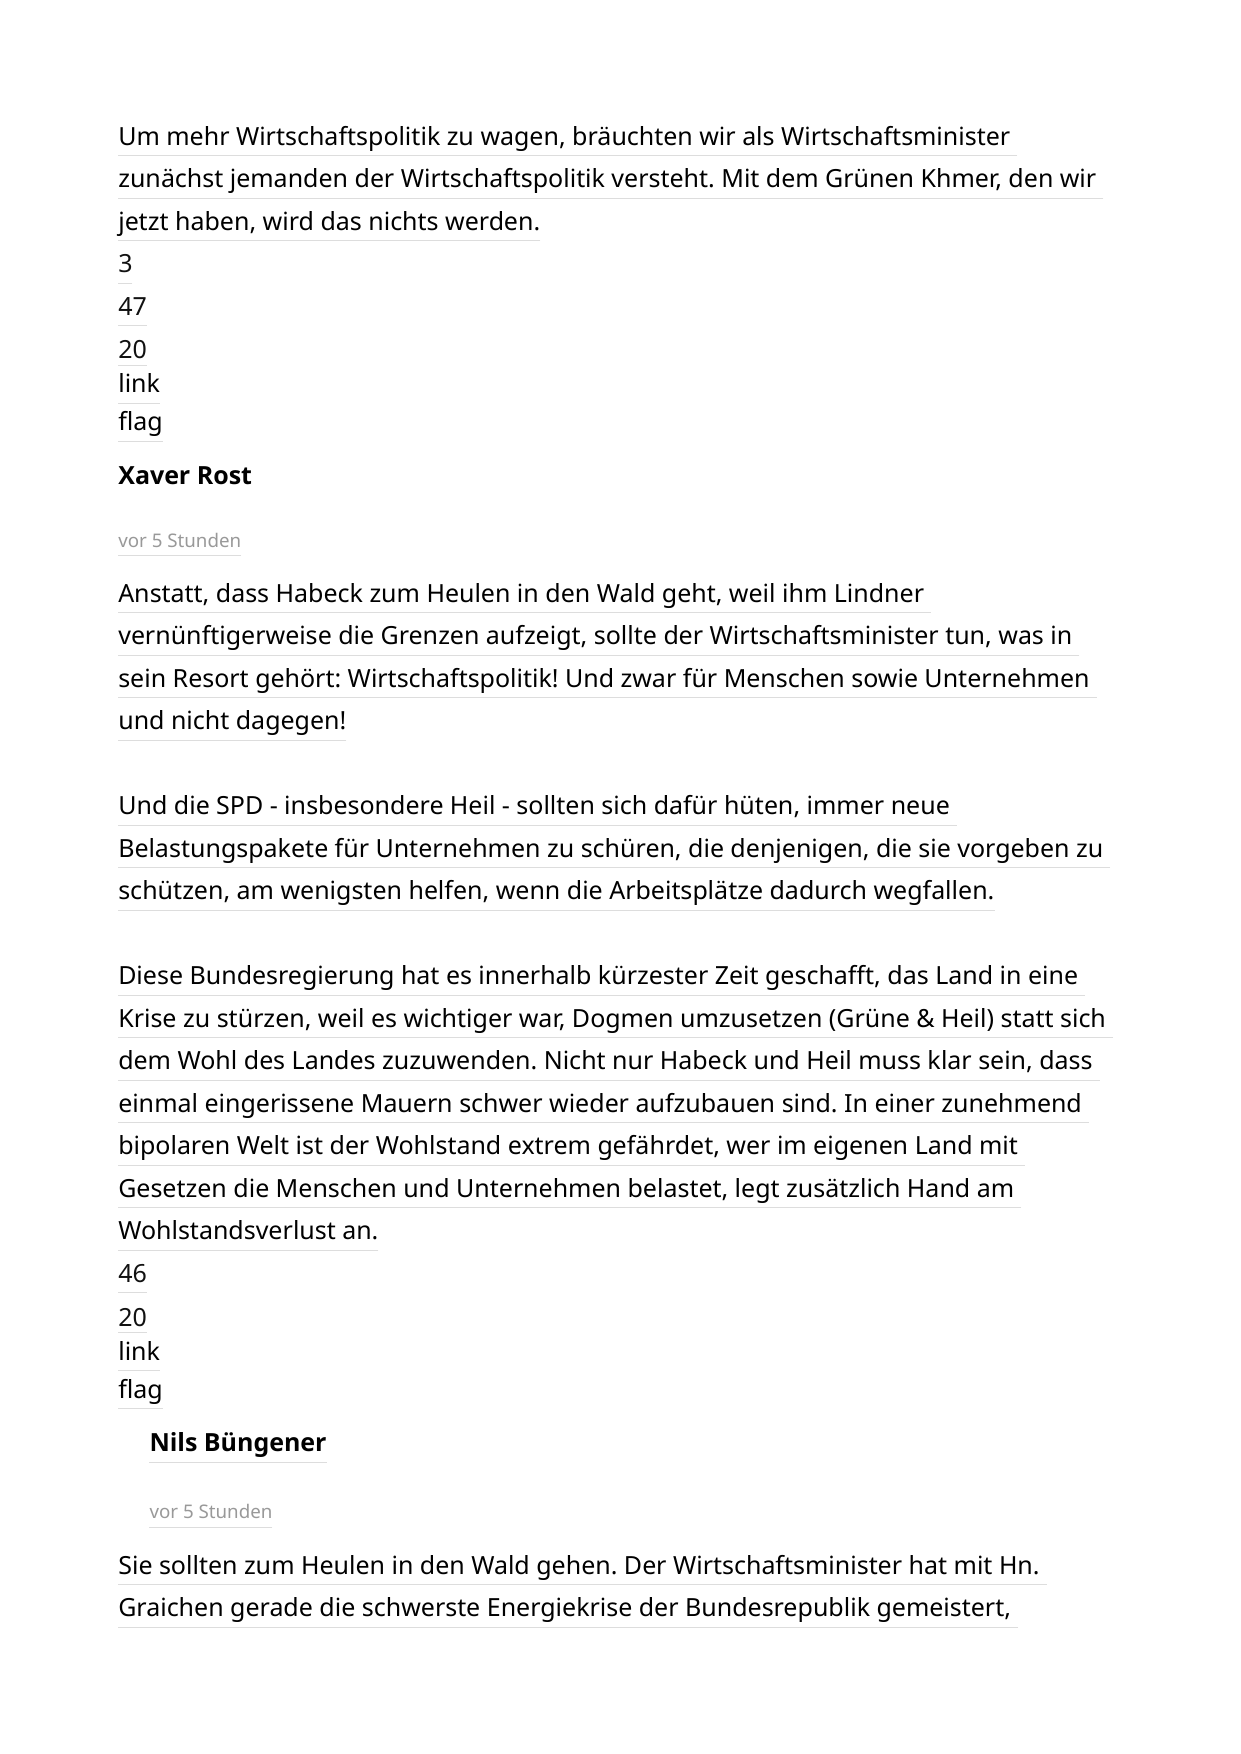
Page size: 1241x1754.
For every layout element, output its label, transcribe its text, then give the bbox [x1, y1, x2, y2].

text 3 [118, 246, 1122, 284]
text 20 [118, 331, 1122, 366]
text Nils Büngener [149, 1425, 1122, 1463]
text flag [118, 404, 1122, 442]
text Um mehr Wirtschaftspolitik zu wagen, bräuchten wir als Wirtschaftsminister zunächst jemanden der Wirtschaftspolitik versteht. Mit dem Grünen Khmer, den wir jetzt haben, wird das nichts werden. [118, 118, 1122, 241]
text vor 5 Stunden [118, 527, 1117, 556]
text link [118, 366, 1122, 404]
text 46 [118, 1256, 1122, 1293]
text 47 [118, 288, 1122, 326]
text Xaver Rost [118, 458, 1122, 492]
text vor 5 Stunden [149, 1499, 1117, 1528]
text 20 [118, 1298, 1122, 1333]
text flag [118, 1371, 1122, 1409]
text Anstatt, dass Habeck zum Heulen in den Wald geht, weil ihm Lindner vernünftigerweise die Grenzen aufzeigt, sollte der Wirtschaftsminister tun, was in sein Resort gehört: Wirtschaftspolitik! Und zwar für Menschen sowie Unternehmen und nicht dagegen! Und die SPD - insbesondere Heil - sollten sich dafür hüten, immer neue Belastungspakete für Unternehmen zu schüren, die denjenigen, die sie vorgeben zu schützen, am wenigsten helfen, wenn die Arbeitsplätze dadurch wegfallen. Diese Bundesregierung hat es innerhalb kürzester Zeit geschafft, das Land in eine Krise zu stürzen, weil es wichtiger war, Dogmen umzusetzen (Grüne & Heil) statt sich dem Wohl des Landes zuzuwenden. Nicht nur Habeck und Heil muss klar sein, dass einmal eingerissene Mauern schwer wieder aufzubauen sind. In einer zunehmend bipolaren Welt ist der Wohlstand extrem gefährdet, wer im eigenen Land mit Gesetzen die Menschen und Unternehmen belastet, legt zusätzlich Hand am Wohlstandsverlust an. [118, 576, 1122, 1251]
text link [118, 1333, 1122, 1371]
text Sie sollten zum Heulen in den Wald gehen. Der Wirtschaftsminister hat mit Hn. Graichen gerade die schwerste Energiekrise der Bundesrepublik gemeistert, [118, 1547, 1122, 1628]
